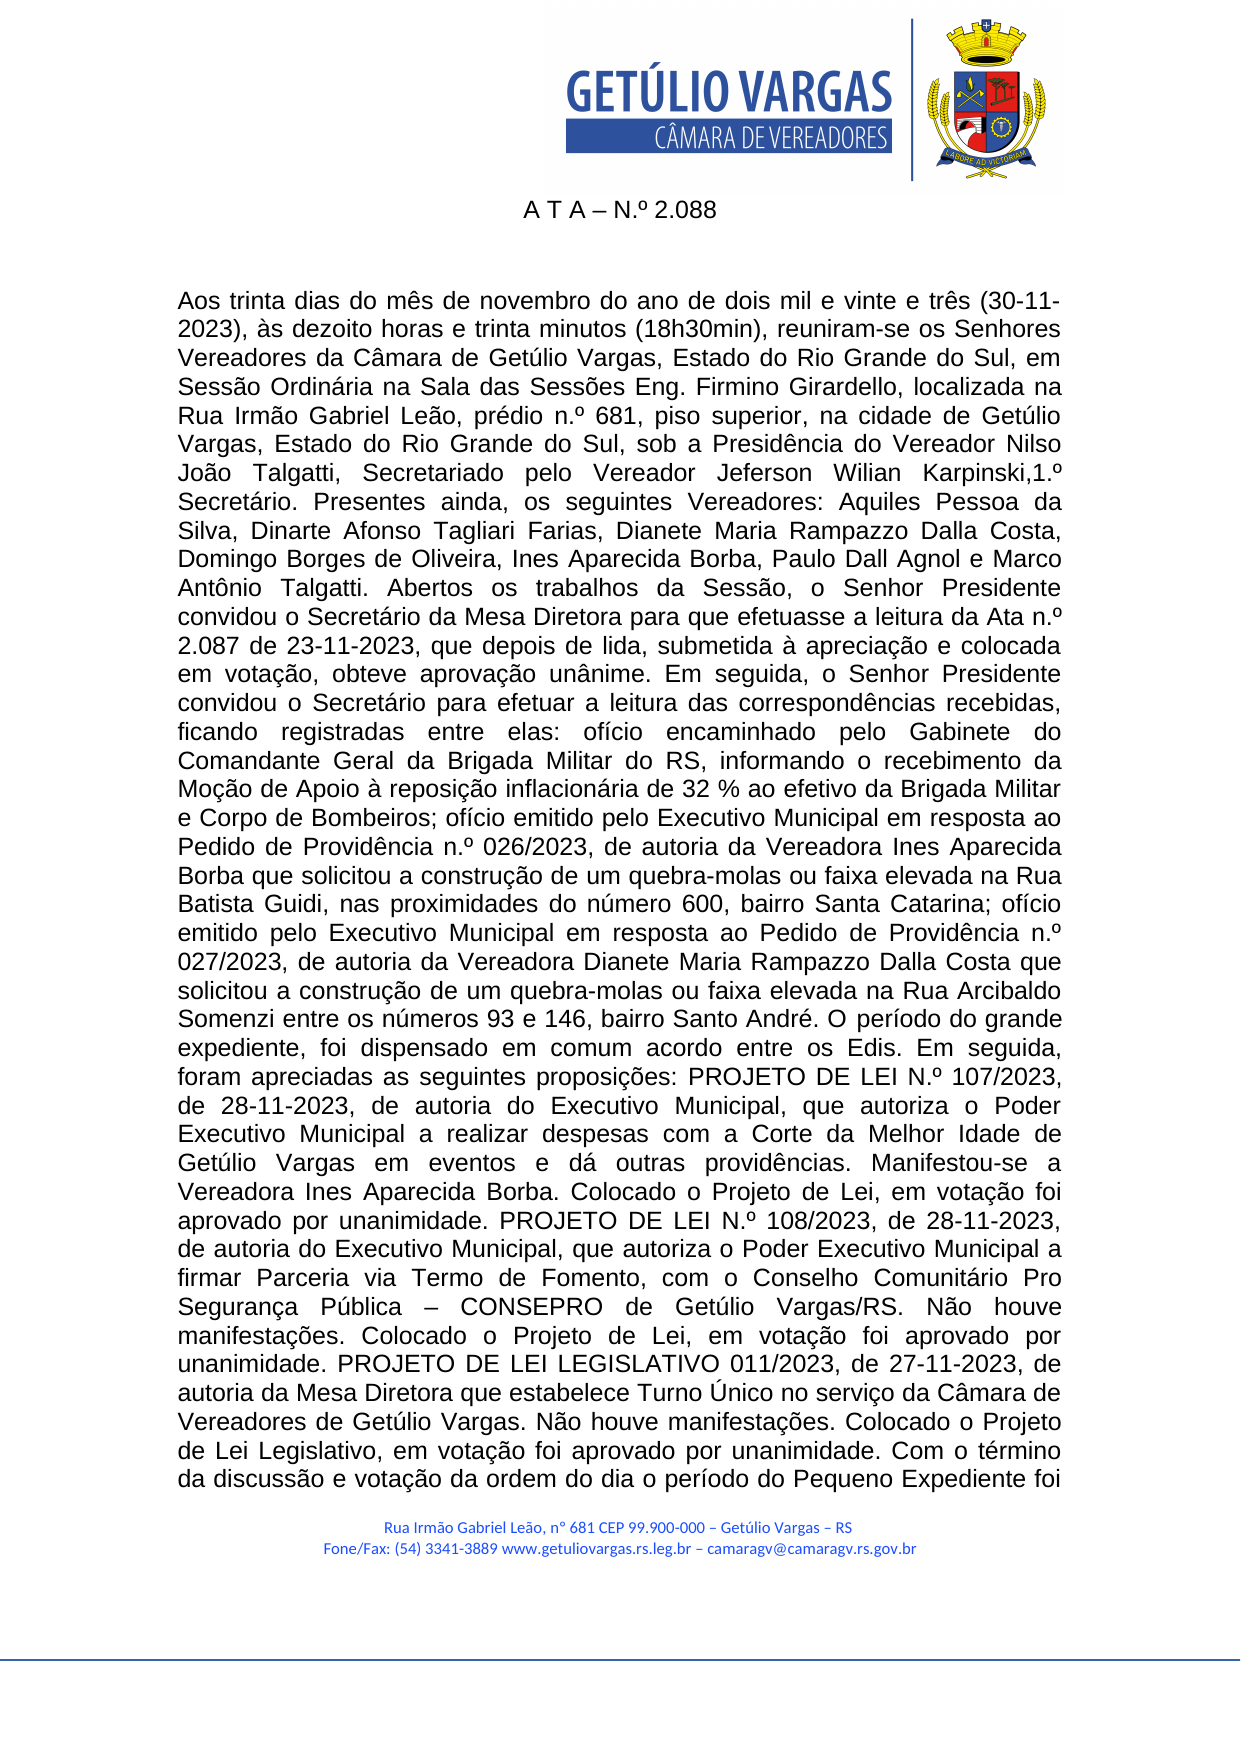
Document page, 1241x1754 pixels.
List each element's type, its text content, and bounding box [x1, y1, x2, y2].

text A T A – N.º 2.088 [177, 187, 1063, 223]
text Aos trinta dias do mês de novembro do ano de dois mil e vinte e três (30-11-2023), às dezoito horas e trinta minutos (18h30min), reuniram-se os Senhores Vereadores da Câmara de Getúlio Vargas, Estado do Rio Grande do Sul, em Sessão Ordinária na Sala das Sessões Eng. Firmino Girardello, localizada na Rua Irmão Gabriel Leão, prédio n.º 681, piso superior, na cidade de Getúlio Vargas, Estado do Rio Grande do Sul, sob a Presidência do Vereador Nilso João Talgatti, Secretariado pelo Vereador Jeferson Wilian Karpinski,1.º Secretário. Presentes ainda, os seguintes Vereadores: Aquiles Pessoa da Silva, Dinarte Afonso Tagliari Farias, Dianete Maria Rampazzo Dalla Costa, Domingo Borges de Oliveira, Ines Aparecida Borba, Paulo Dall Agnol e Marco Antônio Talgatti. Abertos os trabalhos da Sessão, o Senhor Presidente convidou o Secretário da Mesa Diretora para que efetuasse a leitura da Ata n.º 2.087 de 23-11-2023, que depois de lida, submetida à apreciação e colocada em votação, obteve aprovação unânime. Em seguida, o Senhor Presidente convidou o Secretário para efetuar a leitura das correspondências recebidas, ficando registradas entre elas: ofício encaminhado pelo Gabinete do Comandante Geral da Brigada Militar do RS, informando o recebimento da Moção de Apoio à reposição inflacionária de 32 % ao efetivo da Brigada Militar e Corpo de Bombeiros; ofício emitido pelo Executivo Municipal em resposta ao Pedido de Providência n.º 026/2023, de autoria da Vereadora Ines Aparecida Borba que solicitou a construção de um quebra-molas ou faixa elevada na Rua Batista Guidi, nas proximidades do número 600, bairro Santa Catarina; ofício emitido pelo Executivo Municipal em resposta ao Pedido de Providência n.º 027/2023, de autoria da Vereadora Dianete Maria Rampazzo Dalla Costa que solicitou a construção de um quebra-molas ou faixa elevada na Rua Arcibaldo Somenzi entre os números 93 e 146, bairro Santo André. O período do grande expediente, foi dispensado em comum acordo entre os Edis. Em seguida, foram apreciadas as seguintes proposições: PROJETO DE LEI N.º 107/2023, de 28-11-2023, de autoria do Executivo Municipal, que autoriza o Poder Executivo Municipal a realizar despesas com a Corte da Melhor Idade de Getúlio Vargas em eventos e dá outras providências. Manifestou-se a Vereadora Ines Aparecida Borba. Colocado o Projeto de Lei, em votação foi aprovado por unanimidade. PROJETO DE LEI N.º 108/2023, de 28-11-2023, de autoria do Executivo Municipal, que autoriza o Poder Executivo Municipal a firmar Parceria via Termo de Fomento, com o Conselho Comunitário Pro Segurança Pública – CONSEPRO de Getúlio Vargas/RS. Não houve manifestações. Colocado o Projeto de Lei, em votação foi aprovado por unanimidade. PROJETO DE LEI LEGISLATIVO 011/2023, de 27-11-2023, de autoria da Mesa Diretora que estabelece Turno Único no serviço da Câmara de Vereadores de Getúlio Vargas. Não houve manifestações. Colocado o Projeto de Lei Legislativo, em votação foi aprovado por unanimidade. Com o término da discussão e votação da ordem do dia o período do Pequeno Expediente foi [177, 286, 1063, 1493]
